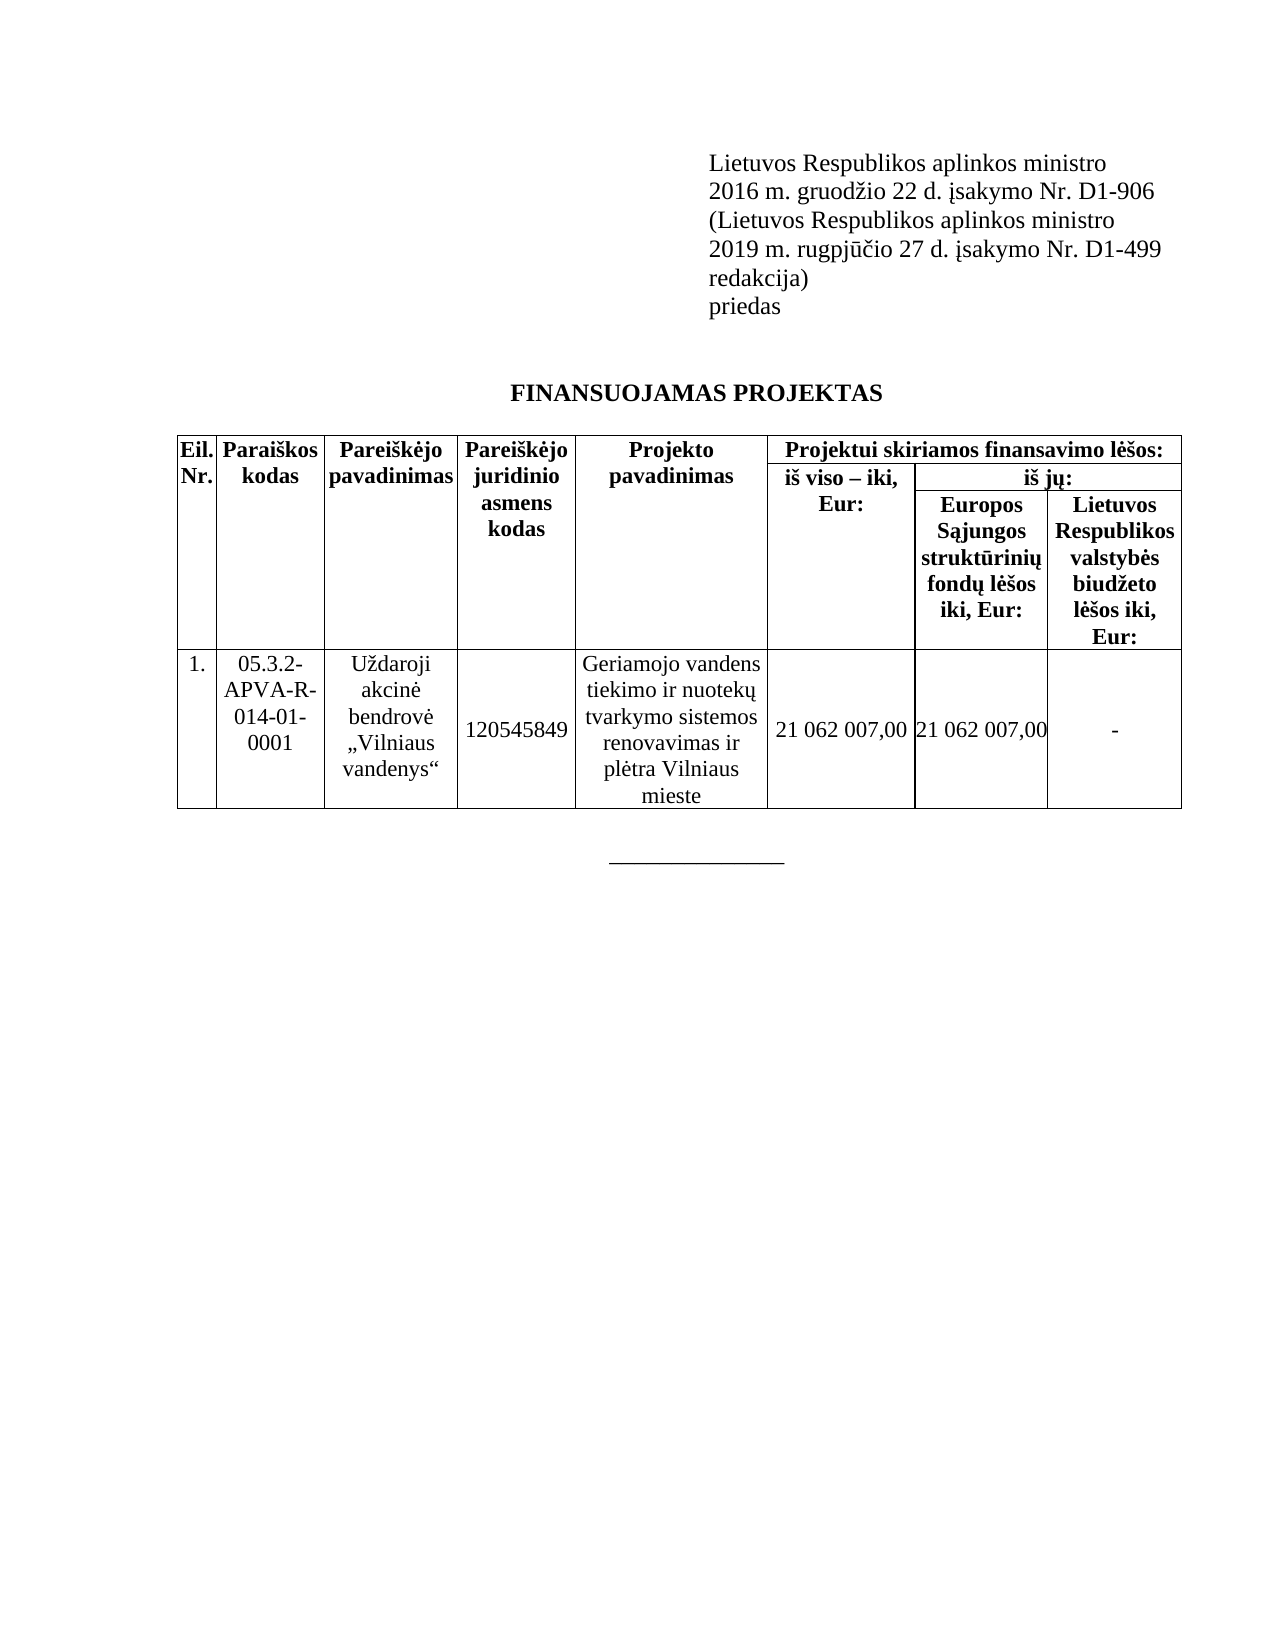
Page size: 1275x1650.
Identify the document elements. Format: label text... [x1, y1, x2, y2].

text (Lietuvos Respublikos aplinkos ministro [709, 205, 1216, 234]
text Lietuvos Respublikos aplinkos ministro [709, 148, 1216, 176]
table_cell 21 062 007,00 [916, 650, 1047, 808]
table_cell 05.3.2-APVA-R-014-01-0001 [217, 650, 324, 808]
table_cell 120545849 [458, 650, 575, 808]
table_header Projekto pavadinimas [576, 436, 767, 649]
table_header Eil. Nr. [178, 436, 216, 649]
table_cell Lietuvos Respublikos valstybės biudžeto lėšos iki, Eur: [1048, 491, 1181, 649]
table_header Projektui skiriamos finansavimo lėšos: [768, 436, 1181, 462]
text FINANSUOJAMAS PROJEKTAS [177, 378, 1216, 406]
table_cell - [1048, 650, 1181, 808]
text 2016 m. gruodžio 22 d. įsakymo Nr. D1-906 [709, 176, 1216, 205]
table_cell iš jų: [916, 464, 1181, 490]
table_cell Geriamojo vandens tiekimo ir nuotekų tvarkymo sistemos renovavimas ir plėtra Vilniaus mieste [576, 650, 767, 808]
table_header Pareiškėjo pavadinimas [325, 436, 457, 649]
table_cell 21 062 007,00 [768, 650, 914, 808]
text ______________ [177, 838, 1216, 867]
table_header Paraiškos kodas [217, 436, 324, 649]
table_cell Uždaroji akcinė bendrovė „Vilniaus vandenys“ [325, 650, 457, 808]
table_header Pareiškėjo juridinio asmens kodas [458, 436, 575, 649]
text 2019 m. rugpjūčio 27 d. įsakymo Nr. D1-499 [709, 234, 1216, 263]
table_cell Europos Sąjungos struktūrinių fondų lėšos iki, Eur: [916, 491, 1047, 649]
text priedas [709, 291, 1216, 320]
table_cell iš viso – iki, Eur: [768, 464, 914, 649]
table_cell 1. [178, 650, 216, 808]
text redakcija) [709, 263, 1216, 291]
